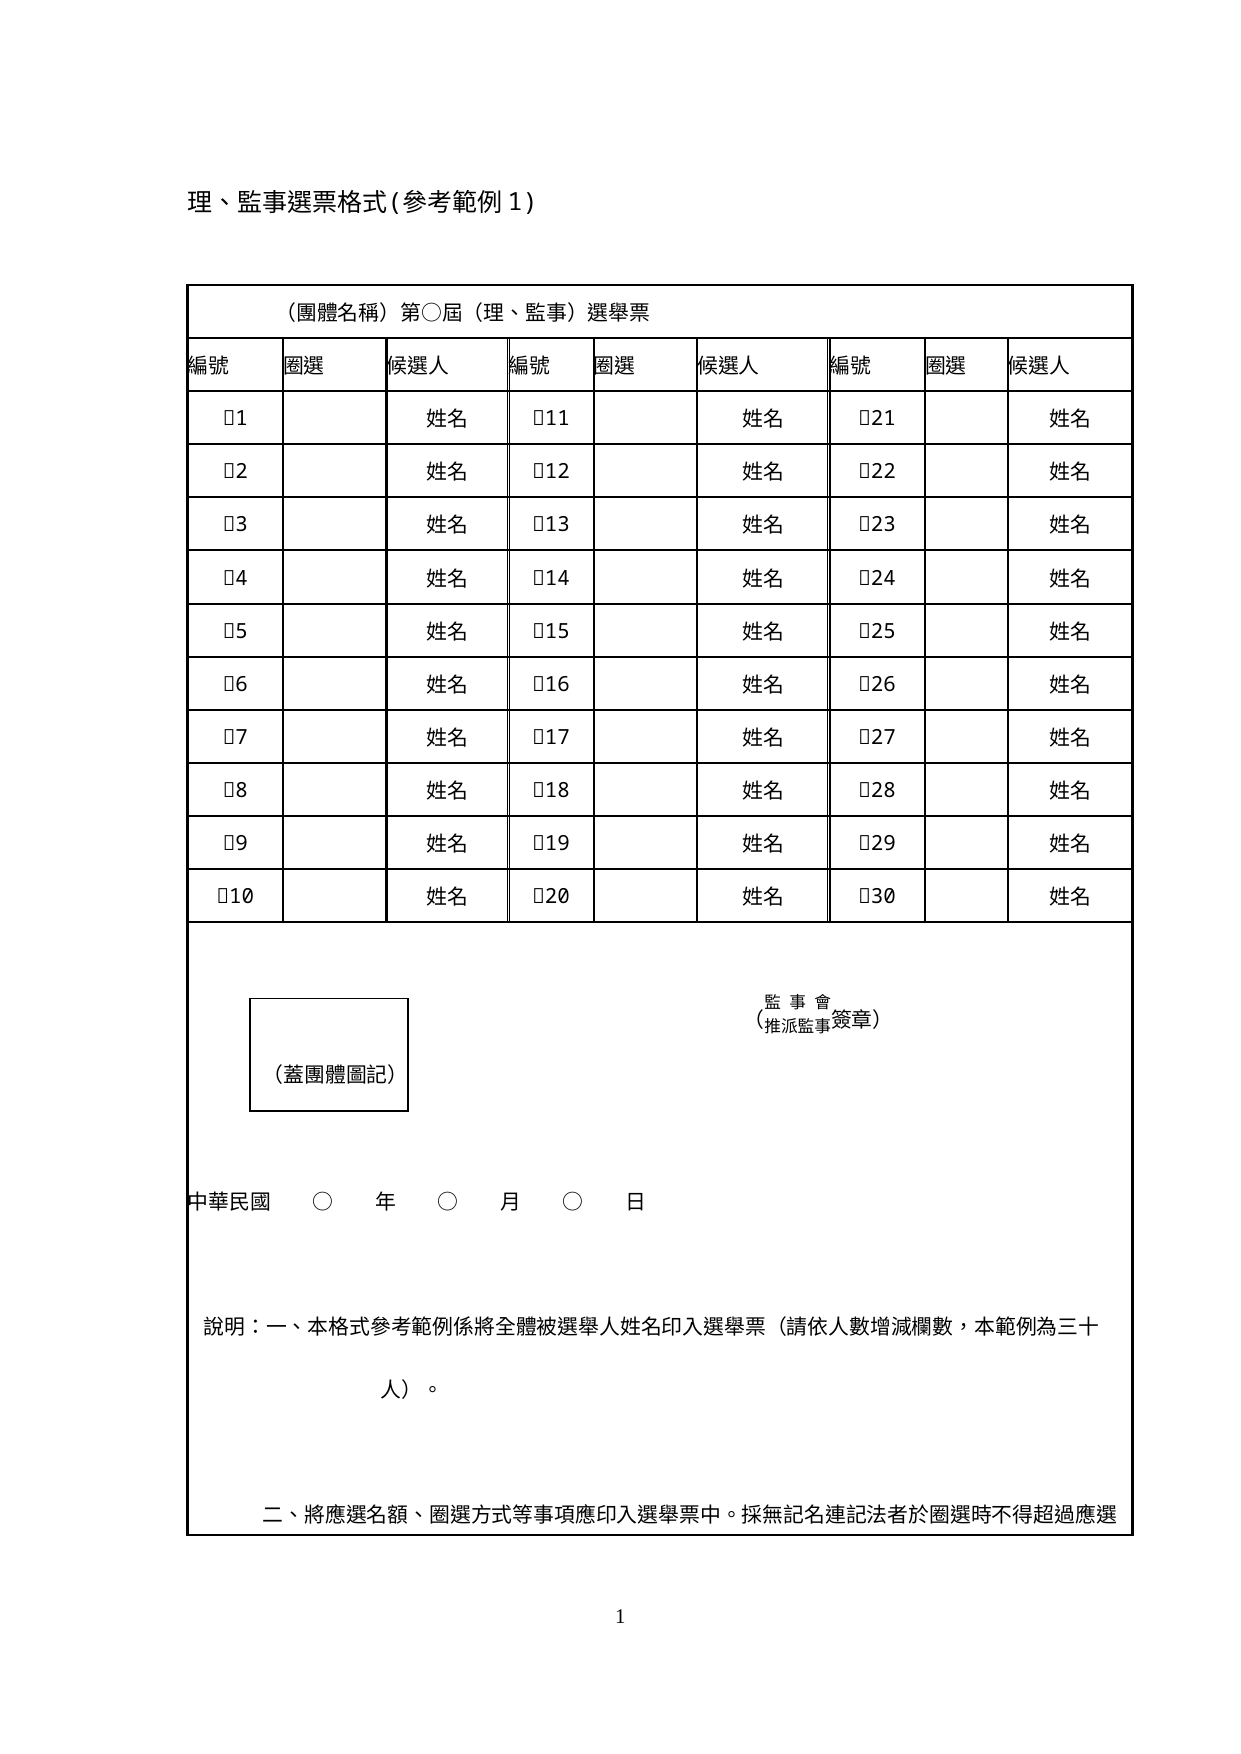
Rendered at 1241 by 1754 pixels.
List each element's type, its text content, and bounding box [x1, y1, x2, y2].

table_cell [284, 658, 385, 709]
table_cell 姓名 [1009, 658, 1131, 709]
table_cell 23 [831, 498, 924, 549]
table_cell 10 [189, 870, 282, 921]
table_cell [595, 658, 696, 709]
table_cell 編號 [189, 339, 282, 390]
table_cell 編號 [510, 339, 593, 390]
table_cell [595, 392, 696, 443]
table_cell [595, 605, 696, 656]
table_cell 姓名 [698, 605, 827, 656]
table_cell [284, 711, 385, 762]
table_cell 2 [189, 445, 282, 496]
table_cell 姓名 [698, 392, 827, 443]
table_cell 候選人 [1009, 339, 1131, 390]
table_cell 16 [510, 658, 593, 709]
table_cell 6 [189, 658, 282, 709]
table_cell 圈選 [926, 339, 1007, 390]
table_cell [284, 605, 385, 656]
table_cell 5 [189, 605, 282, 656]
table_cell 姓名 [1009, 551, 1131, 602]
table_cell 姓名 [698, 445, 827, 496]
table_cell 7 [189, 711, 282, 762]
table_cell [926, 870, 1007, 921]
table_cell [926, 498, 1007, 549]
table_cell 姓名 [1009, 870, 1131, 921]
table_cell 姓名 [388, 392, 507, 443]
table_cell 12 [510, 445, 593, 496]
table_cell [926, 551, 1007, 602]
table_cell [595, 551, 696, 602]
table_cell [284, 817, 385, 868]
table_cell 姓名 [388, 498, 507, 549]
table_cell 姓名 [388, 551, 507, 602]
table_header （團體名稱）第○屆（理、監事）選舉票 [189, 286, 1131, 337]
table_cell [284, 498, 385, 549]
table_cell 30 [831, 870, 924, 921]
table_cell [284, 445, 385, 496]
table_cell 姓名 [388, 764, 507, 815]
table_cell 姓名 [388, 445, 507, 496]
table_cell 4 [189, 551, 282, 602]
table_cell 28 [831, 764, 924, 815]
table_cell 姓名 [1009, 498, 1131, 549]
table_cell 13 [510, 498, 593, 549]
table_cell 9 [189, 817, 282, 868]
table_cell 姓名 [388, 711, 507, 762]
table_cell 姓名 [698, 764, 827, 815]
text 理、監事選票格式(參考範例1) [187, 159, 1053, 221]
table_cell [595, 870, 696, 921]
table_cell 8 [189, 764, 282, 815]
table_cell 姓名 [388, 658, 507, 709]
table_cell [284, 764, 385, 815]
table_cell 25 [831, 605, 924, 656]
table_cell [595, 764, 696, 815]
table_cell 姓名 [698, 498, 827, 549]
table_cell 姓名 [388, 870, 507, 921]
table_cell 姓名 [698, 551, 827, 602]
table_cell [284, 870, 385, 921]
table_cell （監 事 會推派監事簽章） （蓋團體圖記） 中華民國 ○ 年 ○ 月 ○ 日 說明：一、本格式參考範例係將全體被選舉人姓名印入選舉票（請依人數增減欄數，本範例為三十人）。 二、將應選名額、圈選方式等事項應印入選舉票中。採無記名連記法者於圈選時不得超過應選出名額。但得經出席會議人數三分之一以上之同意，採用無記名限制連記法，其圈選額數為應選出名額之二分之一以內。圈選方式，係在圈選欄打「○」之記號。 [189, 923, 1131, 1534]
table_cell [595, 817, 696, 868]
table_cell 候選人 [698, 339, 827, 390]
table_cell 圈選 [595, 339, 696, 390]
table_cell 姓名 [1009, 605, 1131, 656]
table_cell [926, 445, 1007, 496]
table_cell 1 [189, 392, 282, 443]
table_cell 姓名 [1009, 711, 1131, 762]
table_cell 29 [831, 817, 924, 868]
table_cell 11 [510, 392, 593, 443]
table_cell [595, 711, 696, 762]
table_cell 15 [510, 605, 593, 656]
table_cell 26 [831, 658, 924, 709]
table_cell [926, 817, 1007, 868]
table_cell 19 [510, 817, 593, 868]
table_cell 姓名 [698, 711, 827, 762]
table_cell [926, 764, 1007, 815]
table_cell 姓名 [388, 817, 507, 868]
table_cell [926, 605, 1007, 656]
table_cell 27 [831, 711, 924, 762]
table_cell 姓名 [1009, 445, 1131, 496]
table_cell 14 [510, 551, 593, 602]
table_cell 3 [189, 498, 282, 549]
table_cell 21 [831, 392, 924, 443]
table_cell 姓名 [1009, 764, 1131, 815]
table_cell [926, 392, 1007, 443]
table_cell [284, 392, 385, 443]
table_cell 編號 [831, 339, 924, 390]
table_cell 圈選 [284, 339, 385, 390]
table_cell 姓名 [388, 605, 507, 656]
table_cell 24 [831, 551, 924, 602]
table_cell 姓名 [698, 870, 827, 921]
table_cell [926, 711, 1007, 762]
table_cell [595, 498, 696, 549]
table_cell 18 [510, 764, 593, 815]
table_cell [926, 658, 1007, 709]
table_cell 姓名 [698, 817, 827, 868]
table_cell 姓名 [1009, 817, 1131, 868]
table_cell 姓名 [1009, 392, 1131, 443]
table_cell 20 [510, 870, 593, 921]
table_cell 候選人 [388, 339, 507, 390]
table_cell [284, 551, 385, 602]
table_cell [595, 445, 696, 496]
table_cell 17 [510, 711, 593, 762]
table_cell 姓名 [698, 658, 827, 709]
table_cell 22 [831, 445, 924, 496]
